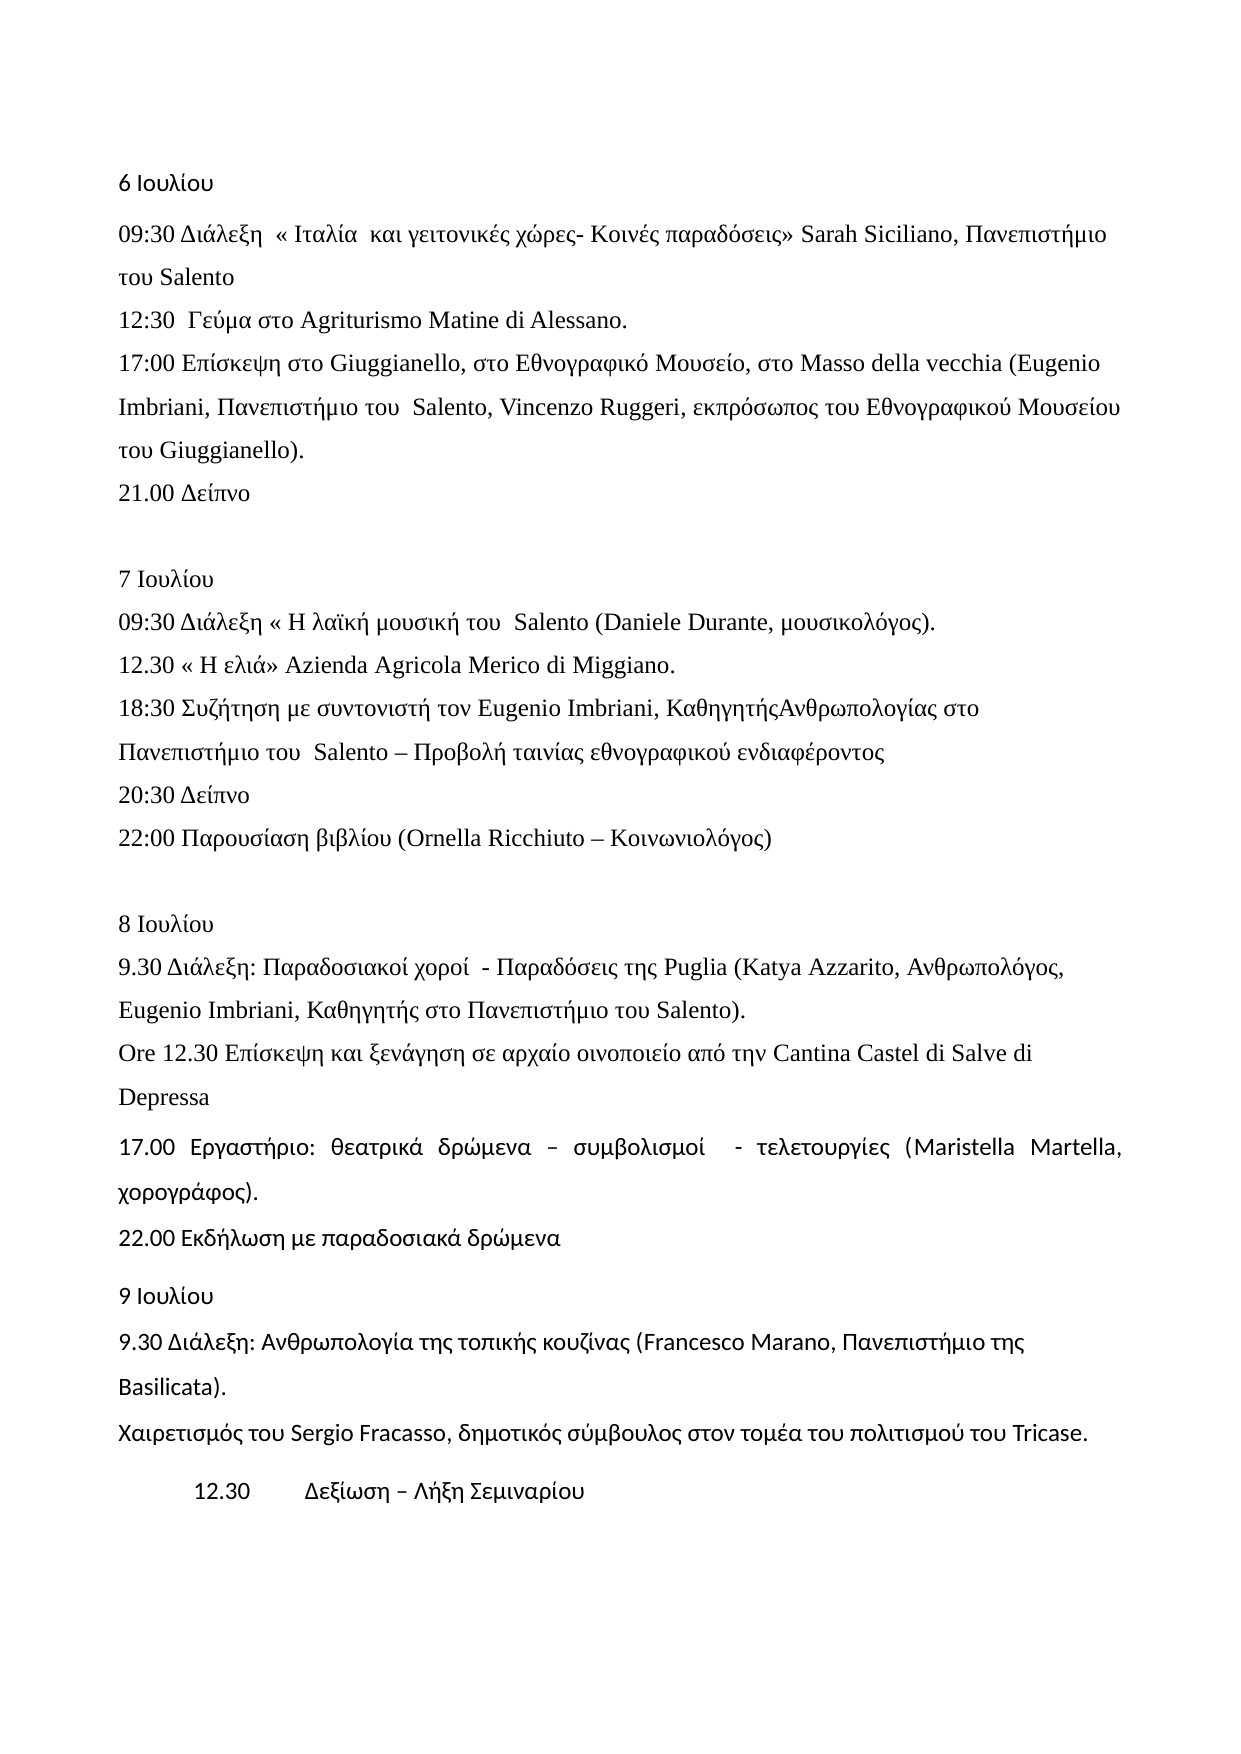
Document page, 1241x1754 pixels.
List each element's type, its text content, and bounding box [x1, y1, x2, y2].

text 12:30 Γεύμα στο Agriturismo Matine di Alessano. [118, 305, 1122, 334]
text 09:30 Διάλεξη « Ιταλία και γειτονικές χώρες- Κοινές παραδόσεις» Sarah Siciliano, Πανεπιστήμιο του Salento [118, 219, 1122, 291]
text 22:00 Παρουσίαση βιβλίου (Ornella Ricchiuto – Κοινωνιολόγος) 8 Ιουλίου 9.30 Διάλεξη: Παραδοσιακοί χοροί - Παραδόσεις της Puglia (Katya Azzarito, Ανθρωπολόγος, Eugenio Imbriani, Καθηγητής στο Πανεπιστήμιο του Salento). Ore 12.30 Επίσκεψη και ξενάγηση σε αρχαίο οινοποιείο από την Cantina Castel di Salve di Depressa [118, 823, 1122, 1110]
list Δεξίωση – Λήξη Σεμιναρίου [193, 1475, 1122, 1506]
text 7 Ιουλίου [118, 564, 1122, 593]
text 09:30 Διάλεξη « Η λαϊκή μουσική του Salento (Daniele Durante, μουσικολόγος). 12.30 « Η ελιά» Azienda Agricola Merico di Miggiano. [118, 607, 1122, 679]
text 9 Ιουλίου 9.30 Διάλεξη: Ανθρωπολογία της τοπικής κουζίνας (Francesco Marano, Πανεπιστήμιο της Basilicata). Χαιρετισμός του Sergio Fracasso, δημοτικός σύμβουλος στον τομέα του πολιτισμού του Tricase. [118, 1280, 1122, 1448]
text 18:30 Συζήτηση με συντονιστή τον Eugenio Imbriani, ΚαθηγητήςΑνθρωπολογίας στο Πανεπιστήμιο του Salento – Προβολή ταινίας εθνογραφικού ενδιαφέροντος 20:30 Δείπνο [118, 693, 1122, 808]
text 17:00 Επίσκεψη στο Giuggianello, στο Εθνογραφικό Μουσείο, στο Masso della vecchia (Eugenio Imbriani, Πανεπιστήμιο του Salento, Vincenzo Ruggeri, εκπρόσωπος του Εθνογραφικού Μουσείου του Giuggianello). 21.00 Δείπνο [118, 348, 1122, 550]
text 17.00 Εργαστήριο: θεατρικά δρώμενα – συμβολισμοί - τελετουργίες (Maristella Martella, χορογράφος). 22.00 Εκδήλωση με παραδοσιακά δρώμενα [118, 1131, 1122, 1253]
text 6 Ιουλίου [118, 167, 1122, 198]
